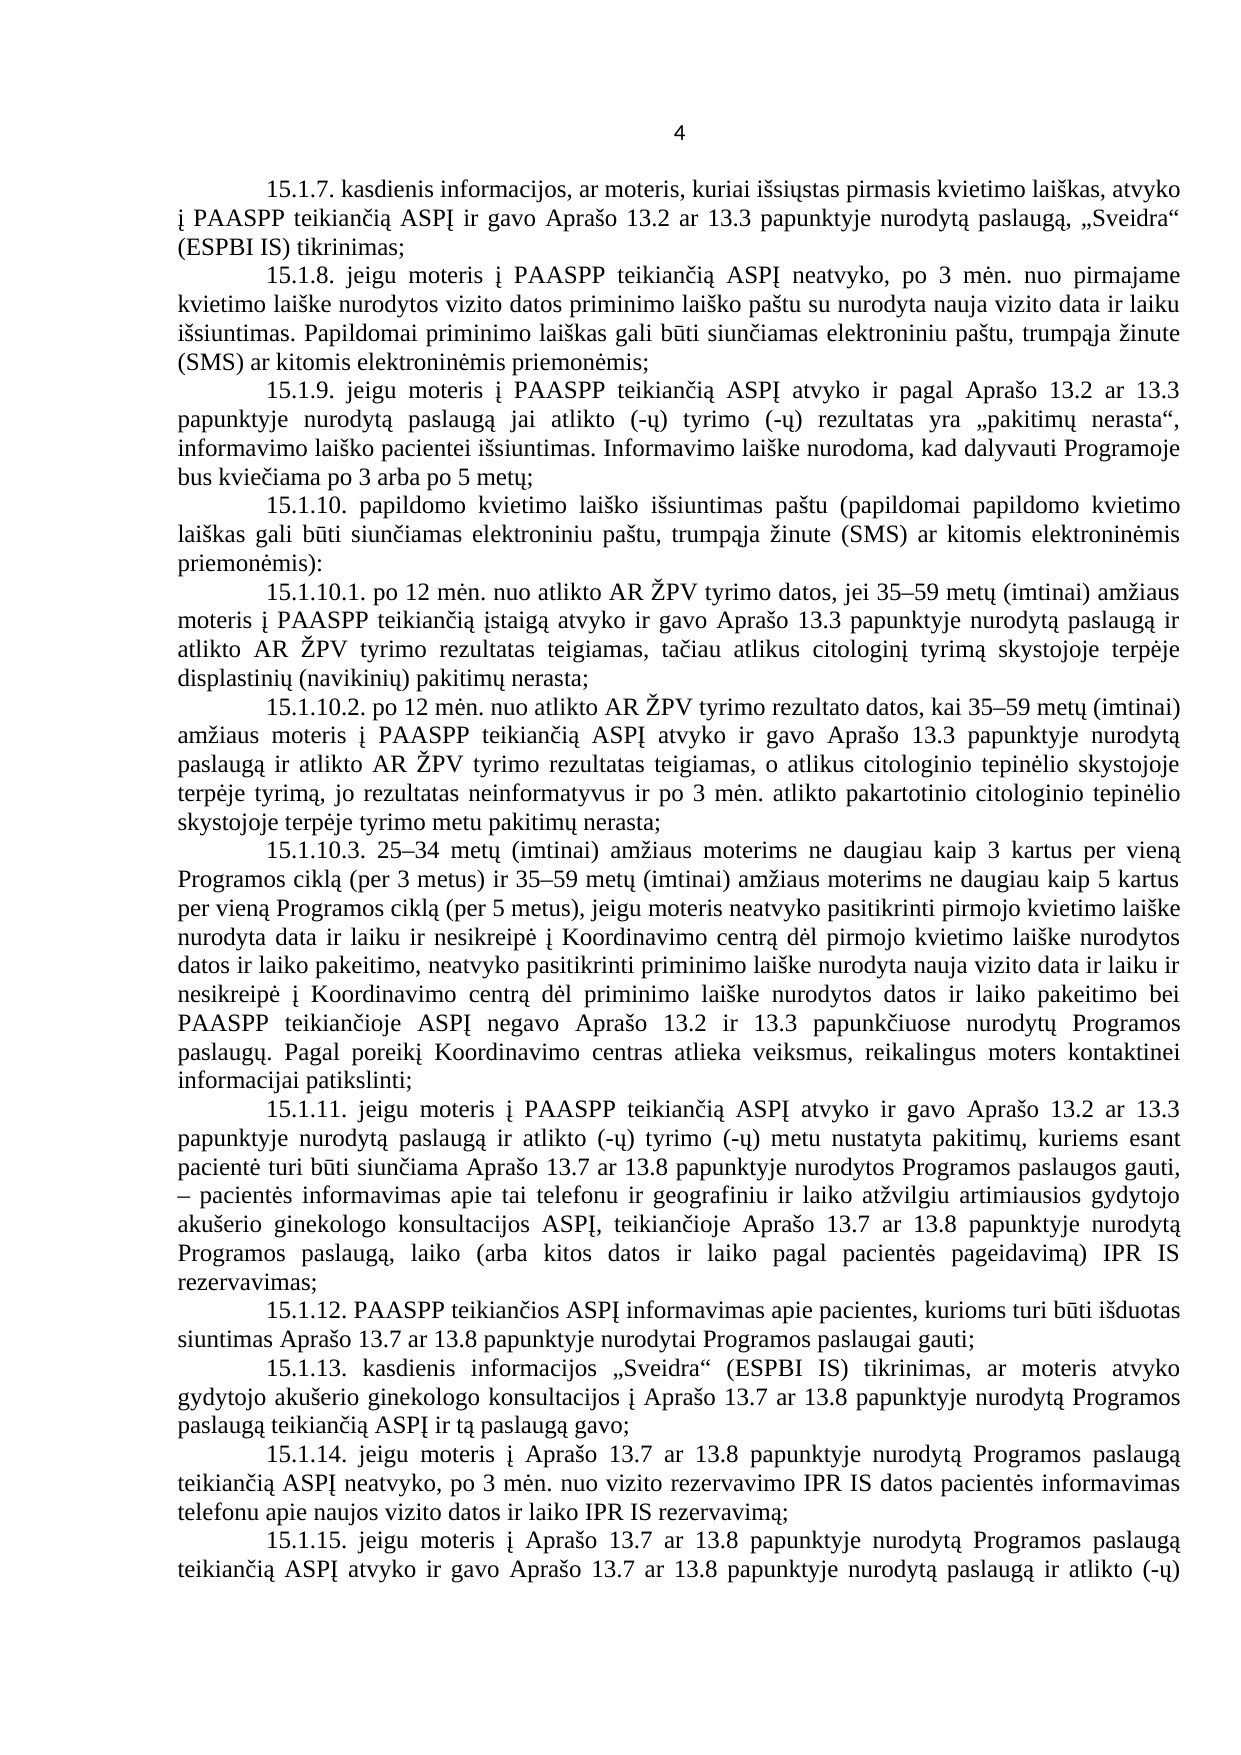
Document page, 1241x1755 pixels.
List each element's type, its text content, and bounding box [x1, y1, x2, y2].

text 15.1.11. jeigu moteris į PAASPP teikiančią ASPĮ atvyko ir gavo Aprašo 13.2 ar 13.3 papunktyje nurodytą paslaugą ir atlikto (-ų) tyrimo (-ų) metu nustatyta pakitimų, kuriems esant pacientė turi būti siunčiama Aprašo 13.7 ar 13.8 papunktyje nurodytos Programos paslaugos gauti, – pacientės informavimas apie tai telefonu ir geografiniu ir laiko atžvilgiu artimiausios gydytojo akušerio ginekologo konsultacijos ASPĮ, teikiančioje Aprašo 13.7 ar 13.8 papunktyje nurodytą Programos paslaugą, laiko (arba kitos datos ir laiko pagal pacientės pageidavimą) IPR IS rezervavimas; [177, 1094, 1181, 1295]
text 15.1.10. papildomo kvietimo laiško išsiuntimas paštu (papildomai papildomo kvietimo laiškas gali būti siunčiamas elektroniniu paštu, trumpąja žinute (SMS) ar kitomis elektroninėmis priemonėmis): [177, 490, 1181, 577]
text 15.1.7. kasdienis informacijos, ar moteris, kuriai išsiųstas pirmasis kvietimo laiškas, atvyko į PAASPP teikiančią ASPĮ ir gavo Aprašo 13.2 ar 13.3 papunktyje nurodytą paslaugą, „Sveidra“ (ESPBI IS) tikrinimas; [177, 174, 1181, 260]
text 15.1.15. jeigu moteris į Aprašo 13.7 ar 13.8 papunktyje nurodytą Programos paslaugą teikiančią ASPĮ atvyko ir gavo Aprašo 13.7 ar 13.8 papunktyje nurodytą paslaugą ir atlikto (-ų) [177, 1525, 1181, 1583]
text 15.1.14. jeigu moteris į Aprašo 13.7 ar 13.8 papunktyje nurodytą Programos paslaugą teikiančią ASPĮ neatvyko, po 3 mėn. nuo vizito rezervavimo IPR IS datos pacientės informavimas telefonu apie naujos vizito datos ir laiko IPR IS rezervavimą; [177, 1439, 1181, 1525]
text 15.1.10.3. 25–34 metų (imtinai) amžiaus moterims ne daugiau kaip 3 kartus per vieną Programos ciklą (per 3 metus) ir 35–59 metų (imtinai) amžiaus moterims ne daugiau kaip 5 kartus per vieną Programos ciklą (per 5 metus), jeigu moteris neatvyko pasitikrinti pirmojo kvietimo laiške nurodyta data ir laiku ir nesikreipė į Koordinavimo centrą dėl pirmojo kvietimo laiške nurodytos datos ir laiko pakeitimo, neatvyko pasitikrinti priminimo laiške nurodyta nauja vizito data ir laiku ir nesikreipė į Koordinavimo centrą dėl priminimo laiške nurodytos datos ir laiko pakeitimo bei PAASPP teikiančioje ASPĮ negavo Aprašo 13.2 ir 13.3 papunkčiuose nurodytų Programos paslaugų. Pagal poreikį Koordinavimo centras atlieka veiksmus, reikalingus moters kontaktinei informacijai patikslinti; [177, 835, 1181, 1094]
text 15.1.10.2. po 12 mėn. nuo atlikto AR ŽPV tyrimo rezultato datos, kai 35–59 metų (imtinai) amžiaus moteris į PAASPP teikiančią ASPĮ atvyko ir gavo Aprašo 13.3 papunktyje nurodytą paslaugą ir atlikto AR ŽPV tyrimo rezultatas teigiamas, o atlikus citologinio tepinėlio skystojoje terpėje tyrimą, jo rezultatas neinformatyvus ir po 3 mėn. atlikto pakartotinio citologinio tepinėlio skystojoje terpėje tyrimo metu pakitimų nerasta; [177, 692, 1181, 835]
text 15.1.12. PAASPP teikiančios ASPĮ informavimas apie pacientes, kurioms turi būti išduotas siuntimas Aprašo 13.7 ar 13.8 papunktyje nurodytai Programos paslaugai gauti; [177, 1295, 1181, 1353]
text 15.1.10.1. po 12 mėn. nuo atlikto AR ŽPV tyrimo datos, jei 35–59 metų (imtinai) amžiaus moteris į PAASPP teikiančią įstaigą atvyko ir gavo Aprašo 13.3 papunktyje nurodytą paslaugą ir atlikto AR ŽPV tyrimo rezultatas teigiamas, tačiau atlikus citologinį tyrimą skystojoje terpėje displastinių (navikinių) pakitimų nerasta; [177, 577, 1181, 692]
text 15.1.13. kasdienis informacijos „Sveidra“ (ESPBI IS) tikrinimas, ar moteris atvyko gydytojo akušerio ginekologo konsultacijos į Aprašo 13.7 ar 13.8 papunktyje nurodytą Programos paslaugą teikiančią ASPĮ ir tą paslaugą gavo; [177, 1353, 1181, 1439]
text 15.1.9. jeigu moteris į PAASPP teikiančią ASPĮ atvyko ir pagal Aprašo 13.2 ar 13.3 papunktyje nurodytą paslaugą jai atlikto (-ų) tyrimo (-ų) rezultatas yra „pakitimų nerasta“, informavimo laiško pacientei išsiuntimas. Informavimo laiške nurodoma, kad dalyvauti Programoje bus kviečiama po 3 arba po 5 metų; [177, 375, 1181, 490]
text 15.1.8. jeigu moteris į PAASPP teikiančią ASPĮ neatvyko, po 3 mėn. nuo pirmajame kvietimo laiške nurodytos vizito datos priminimo laiško paštu su nurodyta nauja vizito data ir laiku išsiuntimas. Papildomai priminimo laiškas gali būti siunčiamas elektroniniu paštu, trumpąja žinute (SMS) ar kitomis elektroninėmis priemonėmis; [177, 260, 1181, 375]
